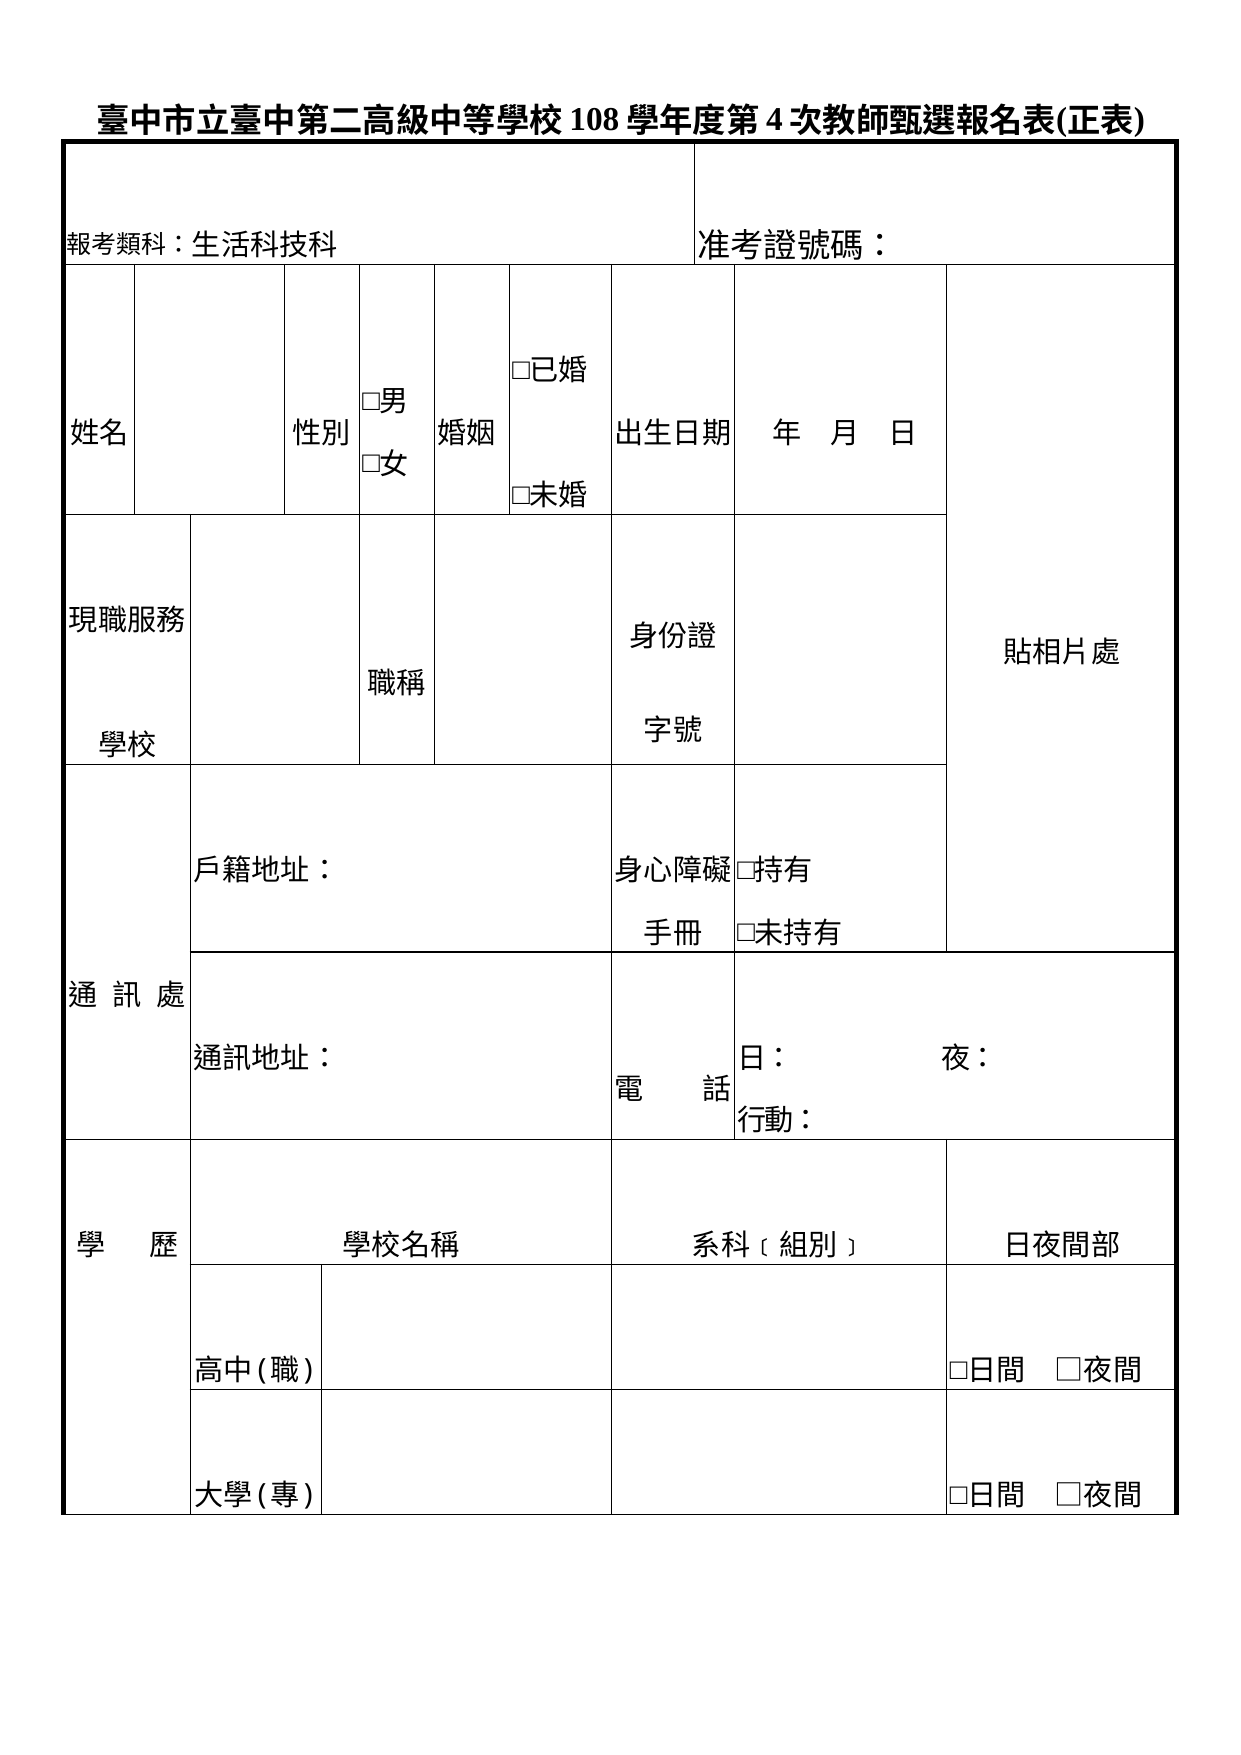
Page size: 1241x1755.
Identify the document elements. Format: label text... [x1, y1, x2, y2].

table_cell □持有 □未持有 [735, 765, 946, 951]
table_cell 通訊地址： [191, 953, 611, 1139]
table_cell [135, 265, 284, 514]
table_cell 電 話 [612, 953, 734, 1139]
table_cell [735, 515, 946, 764]
table_cell [612, 1390, 946, 1514]
table_cell [322, 1265, 611, 1389]
table_header 報考類科：生活科技科 [66, 144, 694, 264]
table_cell 學 歷 [66, 1140, 190, 1514]
table_cell [612, 1265, 946, 1389]
table_cell 高中(職) [191, 1265, 321, 1389]
table_cell 姓名 [66, 265, 134, 514]
table_cell 性別 [285, 265, 359, 514]
table_cell □日間 □夜間 [947, 1390, 1174, 1514]
table_cell 現職服務 學校 [66, 515, 190, 764]
table_cell 通 訊 處 [66, 765, 190, 1139]
table_cell 系科﹝組別﹞ [612, 1140, 946, 1264]
table_cell □已婚 □未婚 [510, 265, 611, 514]
table_cell 出生日期 [612, 265, 734, 514]
table_cell 身份證 字號 [612, 515, 734, 764]
table_cell 貼相片處 [947, 265, 1174, 951]
table_cell 日夜間部 [947, 1140, 1174, 1264]
table_cell [322, 1390, 611, 1514]
table_cell 身心障礙手冊 [612, 765, 734, 951]
table_cell □男 □女 [360, 265, 434, 514]
table_cell 年 月 日 [735, 265, 946, 514]
table_cell 大學(專) [191, 1390, 321, 1514]
table_cell [435, 515, 611, 764]
table_cell 職稱 [360, 515, 434, 764]
text 臺中市立臺中第二高級中等學校108學年度第4次教師甄選報名表(正表) [59, 76, 1181, 139]
table_cell 婚姻 [435, 265, 509, 514]
table_cell 日： 夜： 行動： [735, 953, 1174, 1139]
table_cell □日間 □夜間 [947, 1265, 1174, 1389]
table_cell [191, 515, 359, 764]
table_cell 學校名稱 [191, 1140, 611, 1264]
table_header 准考證號碼： [695, 144, 1174, 264]
table_cell 戶籍地址： [191, 765, 611, 951]
